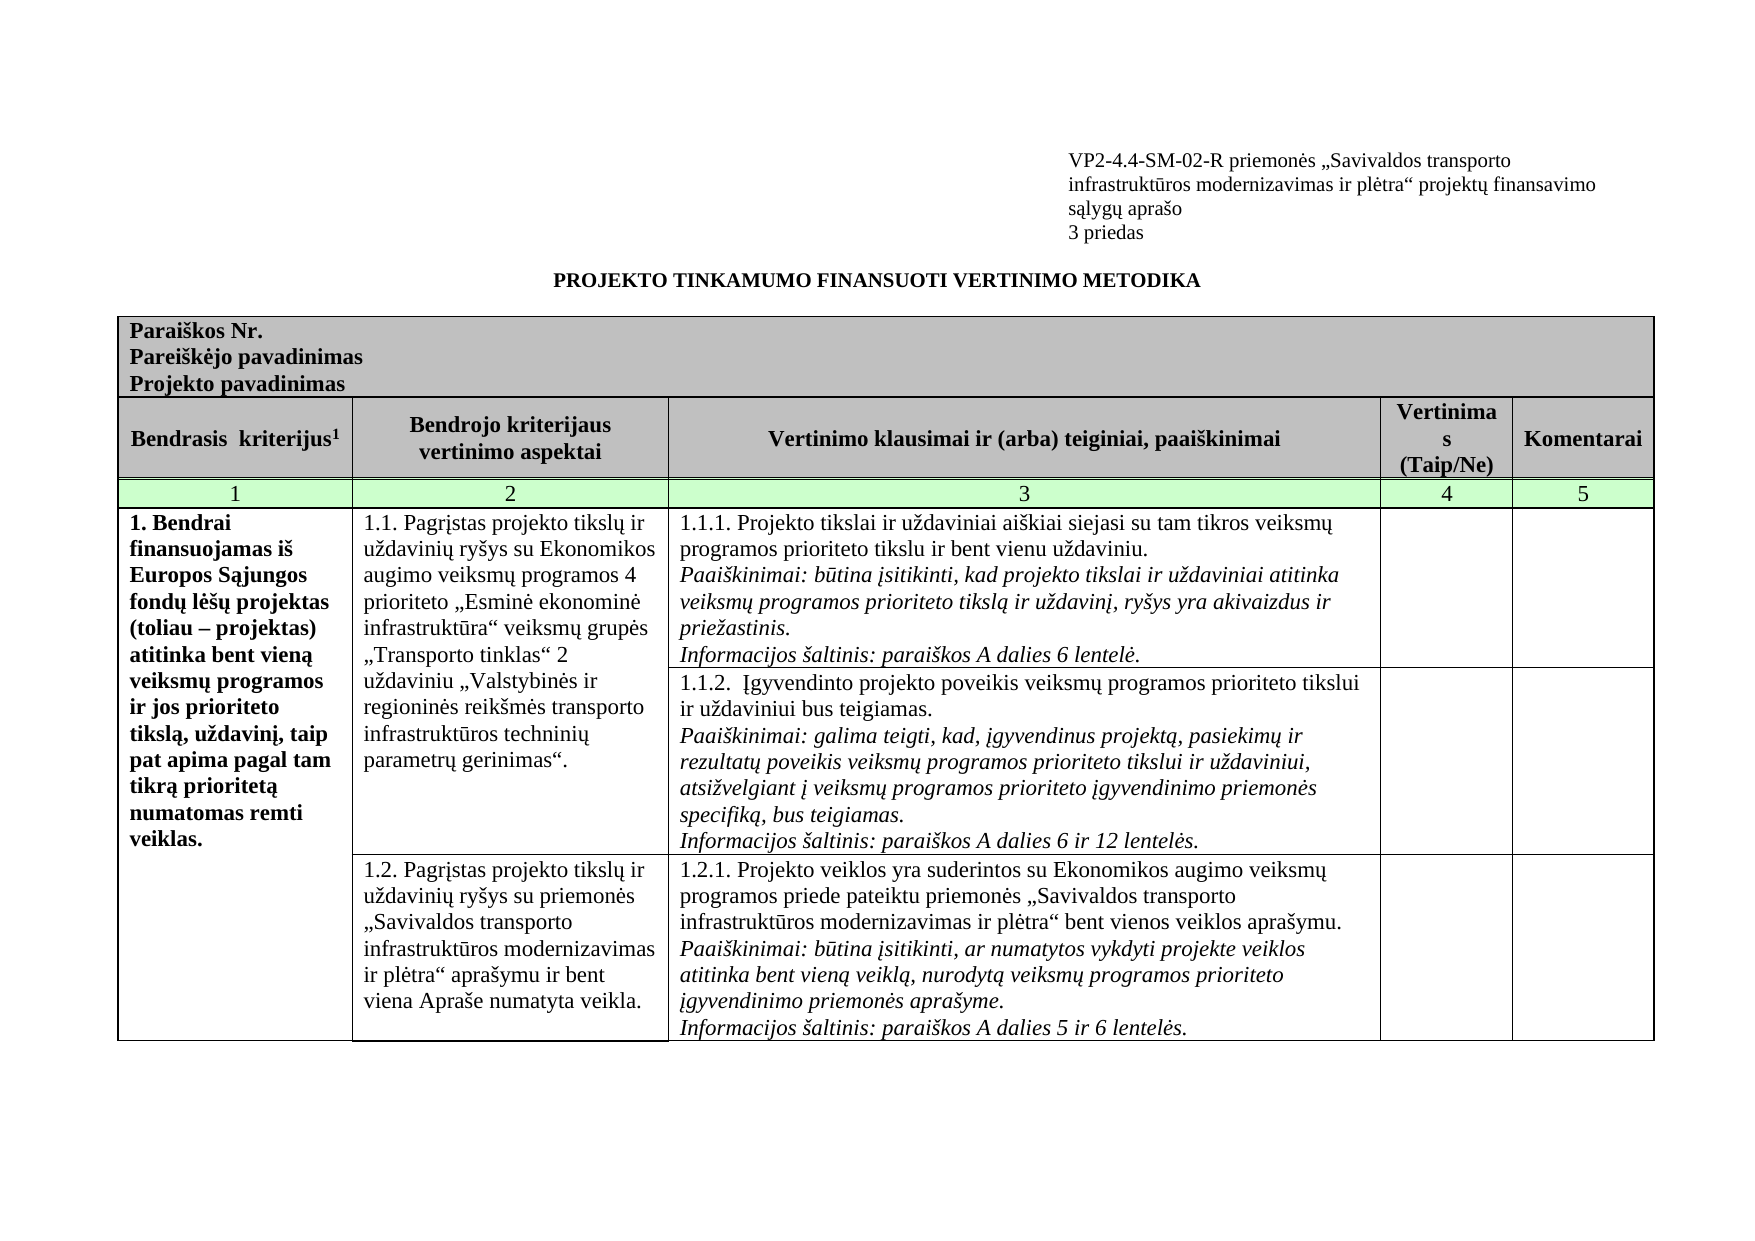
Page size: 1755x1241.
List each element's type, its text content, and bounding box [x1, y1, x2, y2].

text ProjektO TINKAMUMO FINANSUOTI vertinimo metodika [118, 268, 1636, 292]
table_cell [1381, 509, 1512, 667]
table_cell [1513, 509, 1653, 667]
table_cell 1.1. Pagrįstas projekto tikslų ir uždavinių ryšys su Ekonomikos augimo veiksmų programos 4 prioriteto „Esminė ekonominė infrastruktūra“ veiksmų grupės „Transporto tinklas“ 2 uždaviniu „Valstybinės ir regioninės reikšmės transporto infrastruktūros techninių parametrų gerinimas“. [353, 509, 668, 853]
table_header Paraiškos Nr. Pareiškėjo pavadinimas Projekto pavadinimas [119, 317, 1653, 396]
table_cell 3 [669, 480, 1380, 507]
table_cell 5 [1513, 480, 1653, 507]
text 3 priedas [1068, 220, 1636, 244]
table_cell Bendrasis kriterijus1 [119, 398, 352, 477]
table_cell Komentarai [1513, 398, 1653, 477]
text VP2-4.4-SM-02-R priemonės „Savivaldos transporto infrastruktūros modernizavimas ir plėtra“ projektų finansavimo sąlygų aprašo [1068, 148, 1636, 220]
table_cell 2 [353, 480, 668, 507]
table_cell Bendrojo kriterijaus vertinimo aspektai [353, 398, 668, 477]
table_cell 1.1.1. Projekto tikslai ir uždaviniai aiškiai siejasi su tam tikros veiksmų programos prioriteto tikslu ir bent vienu uždaviniu. Paaiškinimai: būtina įsitikinti, kad projekto tikslai ir uždaviniai atitinka veiksmų programos prioriteto tikslą ir uždavinį, ryšys yra akivaizdus ir priežastinis. Informacijos šaltinis: paraiškos A dalies 6 lentelė. [669, 509, 1380, 667]
table_cell Vertinimo klausimai ir (arba) teiginiai, paaiškinimai [669, 398, 1380, 477]
table_cell 1.1.2. Įgyvendinto projekto poveikis veiksmų programos prioriteto tikslui ir uždaviniui bus teigiamas. Paaiškinimai: galima teigti, kad, įgyvendinus projektą, pasiekimų ir rezultatų poveikis veiksmų programos prioriteto tikslui ir uždaviniui, atsižvelgiant į veiksmų programos prioriteto įgyvendinimo priemonės specifiką, bus teigiamas. Informacijos šaltinis: paraiškos A dalies 6 ir 12 lentelės. [669, 668, 1380, 853]
table_cell [1381, 855, 1512, 1040]
table_cell 1.2.1. Projekto veiklos yra suderintos su Ekonomikos augimo veiksmų programos priede pateiktu priemonės „Savivaldos transporto infrastruktūros modernizavimas ir plėtra“ bent vienos veiklos aprašymu. Paaiškinimai: būtina įsitikinti, ar numatytos vykdyti projekte veiklos atitinka bent vieną veiklą, nurodytą veiksmų programos prioriteto įgyvendinimo priemonės aprašyme. Informacijos šaltinis: paraiškos A dalies 5 ir 6 lentelės. [669, 855, 1380, 1040]
table_cell [1513, 668, 1653, 853]
table_cell 1.2. Pagrįstas projekto tikslų ir uždavinių ryšys su priemonės „Savivaldos transporto infrastruktūros modernizavimas ir plėtra“ aprašymu ir bent viena Apraše numatyta veikla. [353, 855, 668, 1040]
table_cell [1513, 855, 1653, 1040]
table_cell 1. Bendrai finansuojamas iš Europos Sąjungos fondų lėšų projektas (toliau – projektas) atitinka bent vieną veiksmų programos ir jos prioriteto tikslą, uždavinį, taip pat apima pagal tam tikrą prioritetą numatomas remti veiklas. [119, 509, 352, 1040]
table_cell 1 [119, 480, 352, 507]
table_cell 4 [1381, 480, 1512, 507]
table_cell [1381, 668, 1512, 853]
table_cell Vertinimas (Taip/Ne) [1381, 398, 1512, 477]
